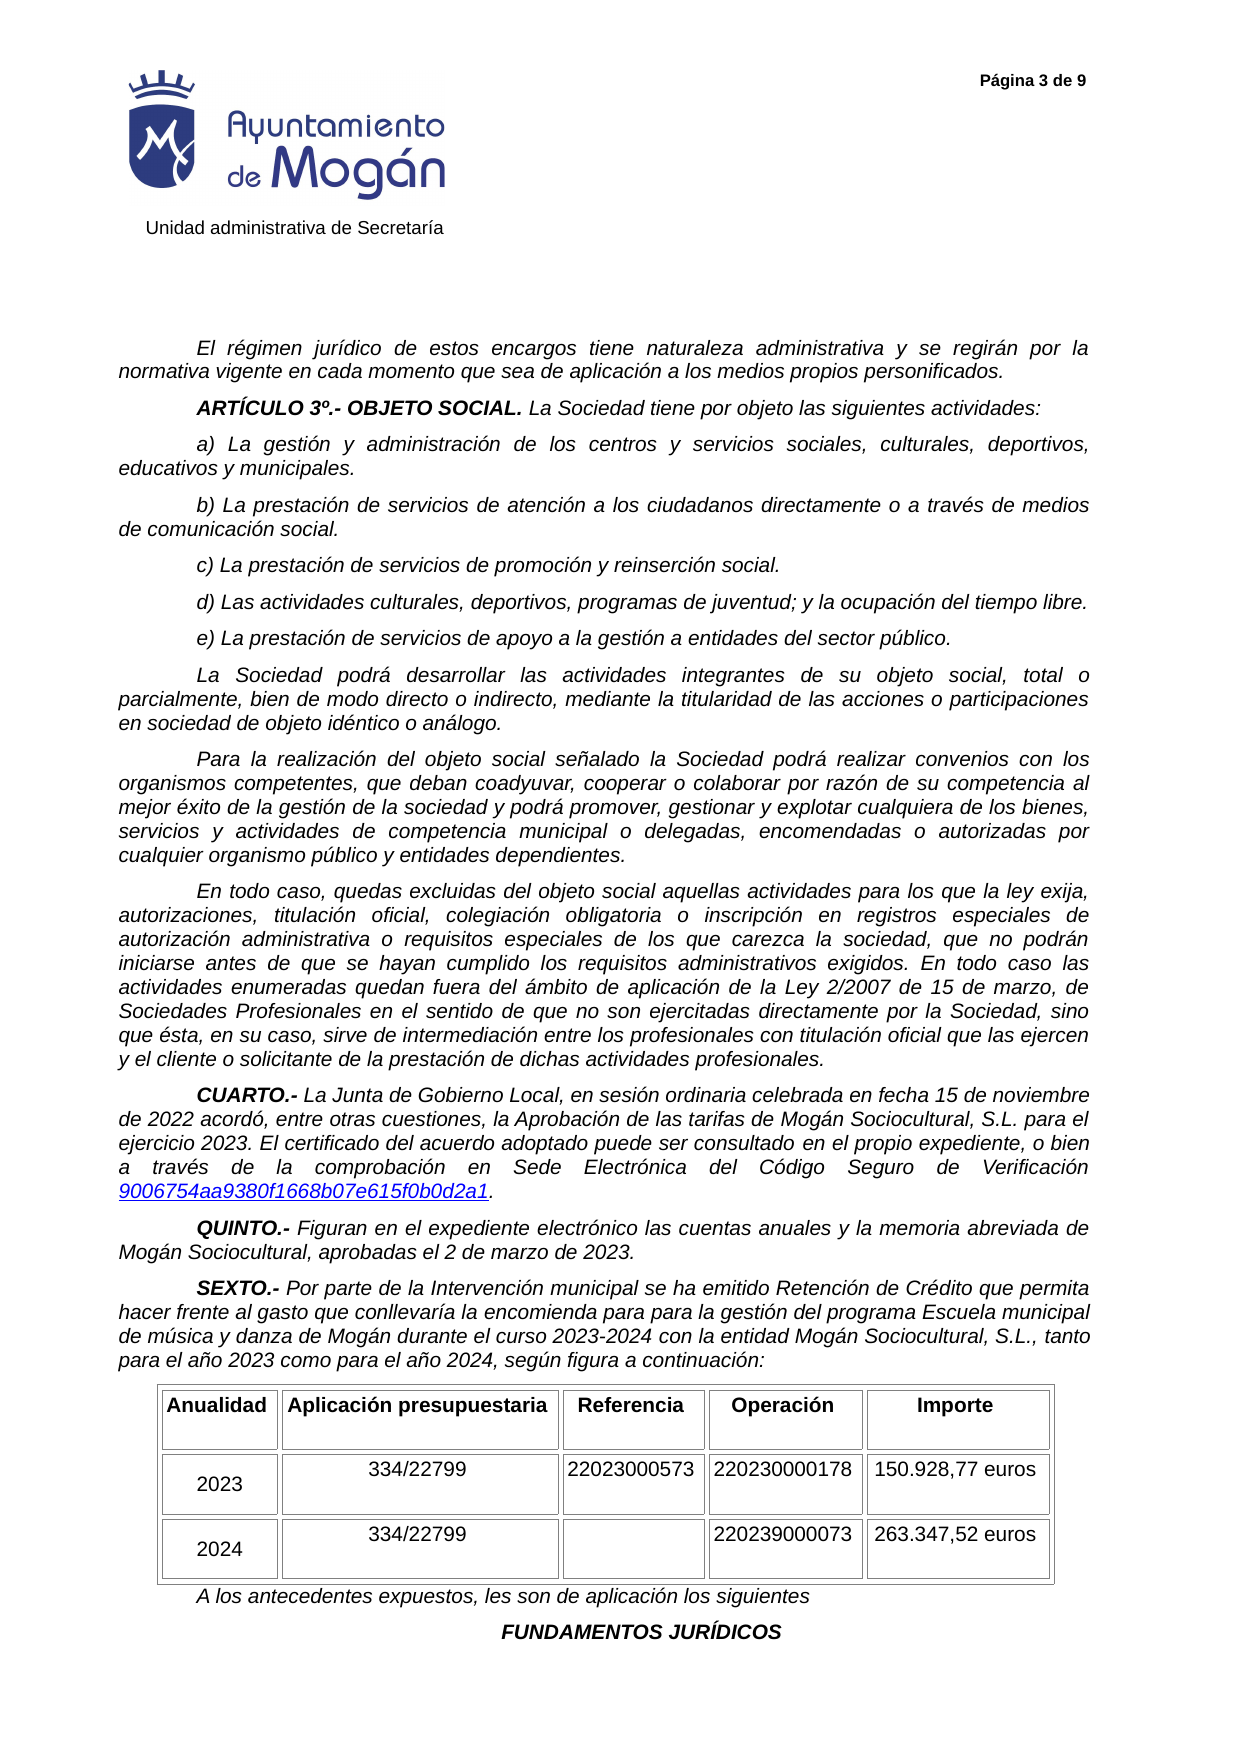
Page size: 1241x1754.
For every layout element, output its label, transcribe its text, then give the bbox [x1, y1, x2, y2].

table_header Importe [865, 1385, 1051, 1449]
text a) La gestión y administración de los centros y servicios sociales, culturales, deportivos, educativos y municipales. [118, 432, 1092, 480]
text QUINTO.- Figuran en el expediente electrónico las cuentas anuales y la memoria abreviada de Mogán Sociocultural, aprobadas el 2 de marzo de 2023. [118, 1216, 1092, 1263]
table_cell 334/22799 [280, 1514, 560, 1578]
text c) La prestación de servicios de promoción y reinserción social. [118, 553, 1092, 577]
table_cell 334/22799 [280, 1449, 560, 1514]
text FUNDAMENTOS JURÍDICOS [118, 1620, 1092, 1644]
table_header Operación [707, 1385, 864, 1449]
table_cell 220239000073 [707, 1514, 864, 1578]
text La Sociedad podrá desarrollar las actividades integrantes de su objeto social, total o parcialmente, bien de modo directo o indirecto, mediante la titularidad de las acciones o participaciones en sociedad de objeto idéntico o análogo. [118, 662, 1092, 734]
picture [128, 70, 445, 206]
table_header Anualidad [159, 1385, 280, 1449]
text b) La prestación de servicios de atención a los ciudadanos directamente o a través de medios de comunicación social. [118, 493, 1092, 541]
table_cell 22023000573 [560, 1449, 707, 1514]
text SEXTO.- Por parte de la Intervención municipal se ha emitido Retención de Crédito que permita hacer frente al gasto que conllevaría la encomienda para para la gestión del programa Escuela municipal de música y danza de Mogán durante el curso 2023-2024 con la entidad Mogán Sociocultural, S.L., tanto para el año 2023 como para el año 2024, según figura a continuación: [118, 1276, 1092, 1372]
table_header Referencia [560, 1385, 707, 1449]
text El régimen jurídico de estos encargos tiene naturaleza administrativa y se regirán por la normativa vigente en cada momento que sea de aplicación a los medios propios personificados. [118, 335, 1092, 383]
text d) Las actividades culturales, deportivos, programas de juventud; y la ocupación del tiempo libre. [118, 589, 1092, 613]
table_cell 150.928,77 euros [865, 1449, 1051, 1514]
text e) La prestación de servicios de apoyo a la gestión a entidades del sector público. [118, 626, 1092, 650]
table_cell 263.347,52 euros [865, 1514, 1051, 1578]
text CUARTO.- La Junta de Gobierno Local, en sesión ordinaria celebrada en fecha 15 de noviembre de 2022 acordó, entre otras cuestiones, la Aprobación de las tarifas de Mogán Sociocultural, S.L. para el ejercicio 2023. El certificado del acuerdo adoptado puede ser consultado en el propio expediente, o bien a través de la comprobación en Sede Electrónica del Código Seguro de Verificación 9006754aa9380f1668b07e615f0b0d2a1. [118, 1083, 1092, 1203]
text Para la realización del objeto social señalado la Sociedad podrá realizar convenios con los organismos competentes, que deban coadyuvar, cooperar o colaborar por razón de su competencia al mejor éxito de la gestión de la sociedad y podrá promover, gestionar y explotar cualquiera de los bienes, servicios y actividades de competencia municipal o delegadas, encomendadas o autorizadas por cualquier organismo público y entidades dependientes. [118, 747, 1092, 867]
text A los antecedentes expuestos, les son de aplicación los siguientes [118, 1584, 1092, 1608]
table_cell [560, 1514, 707, 1578]
table_cell 2024 [159, 1514, 280, 1578]
table_header Aplicación presupuestaria [280, 1385, 560, 1449]
table_cell 220230000178 [707, 1449, 864, 1514]
text ARTÍCULO 3º.- OBJETO SOCIAL. La Sociedad tiene por objeto las siguientes actividades: [118, 396, 1092, 420]
table_cell [564, 1520, 704, 1578]
table_cell 2023 [159, 1449, 280, 1514]
text En todo caso, quedas excluidas del objeto social aquellas actividades para los que la ley exija, autorizaciones, titulación oficial, colegiación obligatoria o inscripción en registros especiales de autorización administrativa o requisitos especiales de los que carezca la sociedad, que no podrán iniciarse antes de que se hayan cumplido los requisitos administrativos exigidos. En todo caso las actividades enumeradas quedan fuera del ámbito de aplicación de la Ley 2/2007 de 15 de marzo, de Sociedades Profesionales en el sentido de que no son ejercitadas directamente por la Sociedad, sino que ésta, en su caso, sirve de intermediación entre los profesionales con titulación oficial que las ejercen y el cliente o solicitante de la prestación de dichas actividades profesionales. [118, 879, 1092, 1071]
